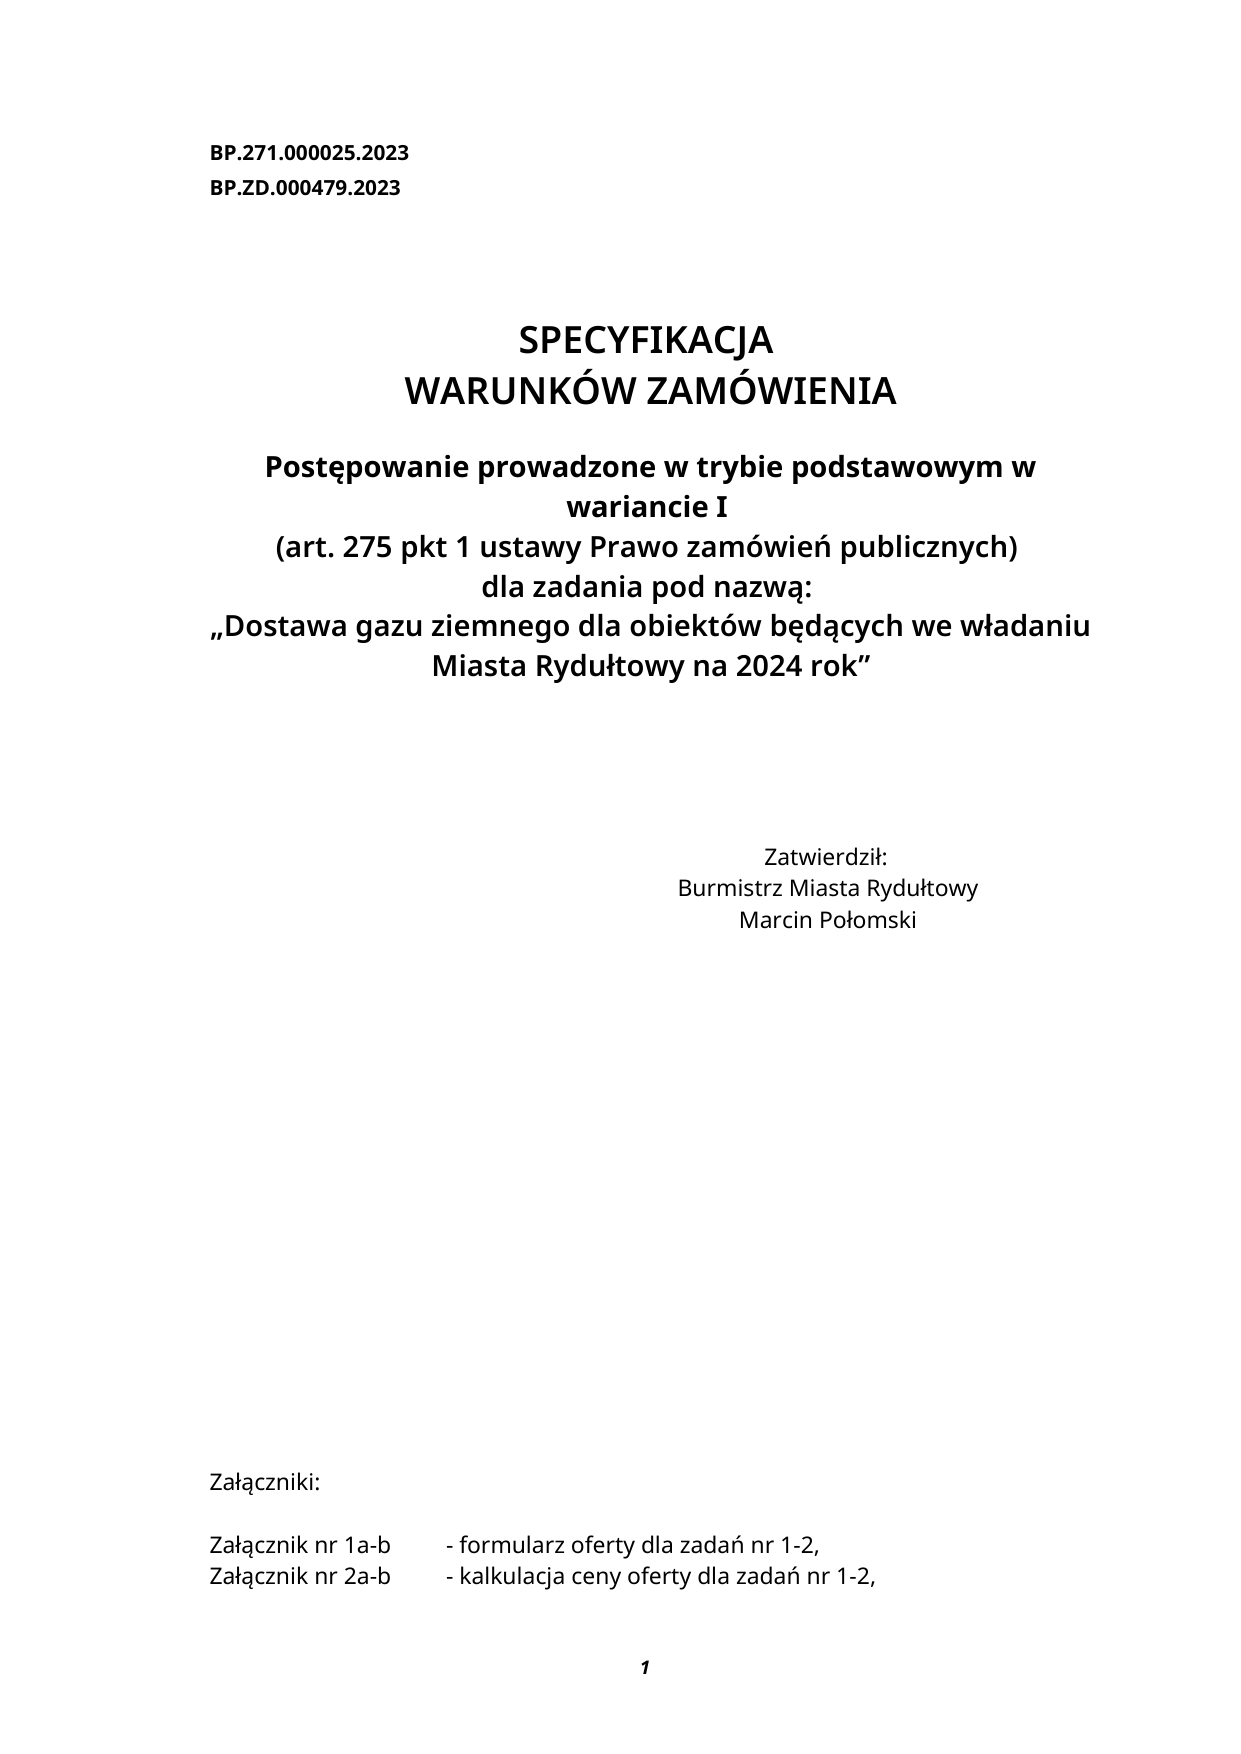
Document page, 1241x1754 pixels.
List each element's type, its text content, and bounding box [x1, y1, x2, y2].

text „Dostawa gazu ziemnego dla obiektów będących we władaniu Miasta Rydułtowy na 2024 rok” [209, 606, 1092, 685]
text dla zadania pod nazwą: [209, 566, 1092, 606]
text Postępowanie prowadzone w trybie podstawowym w wariancie I [209, 447, 1092, 526]
text Załączniki: [209, 1466, 1092, 1497]
text Załącznik nr 2a-b - kalkulacja ceny oferty dla zadań nr 1-2, [209, 1560, 1092, 1591]
text Zatwierdził: [209, 841, 1092, 872]
text Załącznik nr 1a-b - formularz oferty dla zadań nr 1-2, [209, 1529, 1092, 1560]
text Marcin Połomski [209, 904, 1092, 935]
text (art. 275 pkt 1 ustawy Prawo zamówień publicznych) [209, 526, 1092, 566]
text BP.271.000025.2023 [209, 138, 1092, 167]
text WARUNKÓW ZAMÓWIENIA [209, 364, 1092, 416]
text Burmistrz Miasta Rydułtowy [209, 872, 1092, 904]
text SPECYFIKACJA [209, 313, 1092, 364]
text BP.ZD.000479.2023 [209, 173, 1092, 201]
